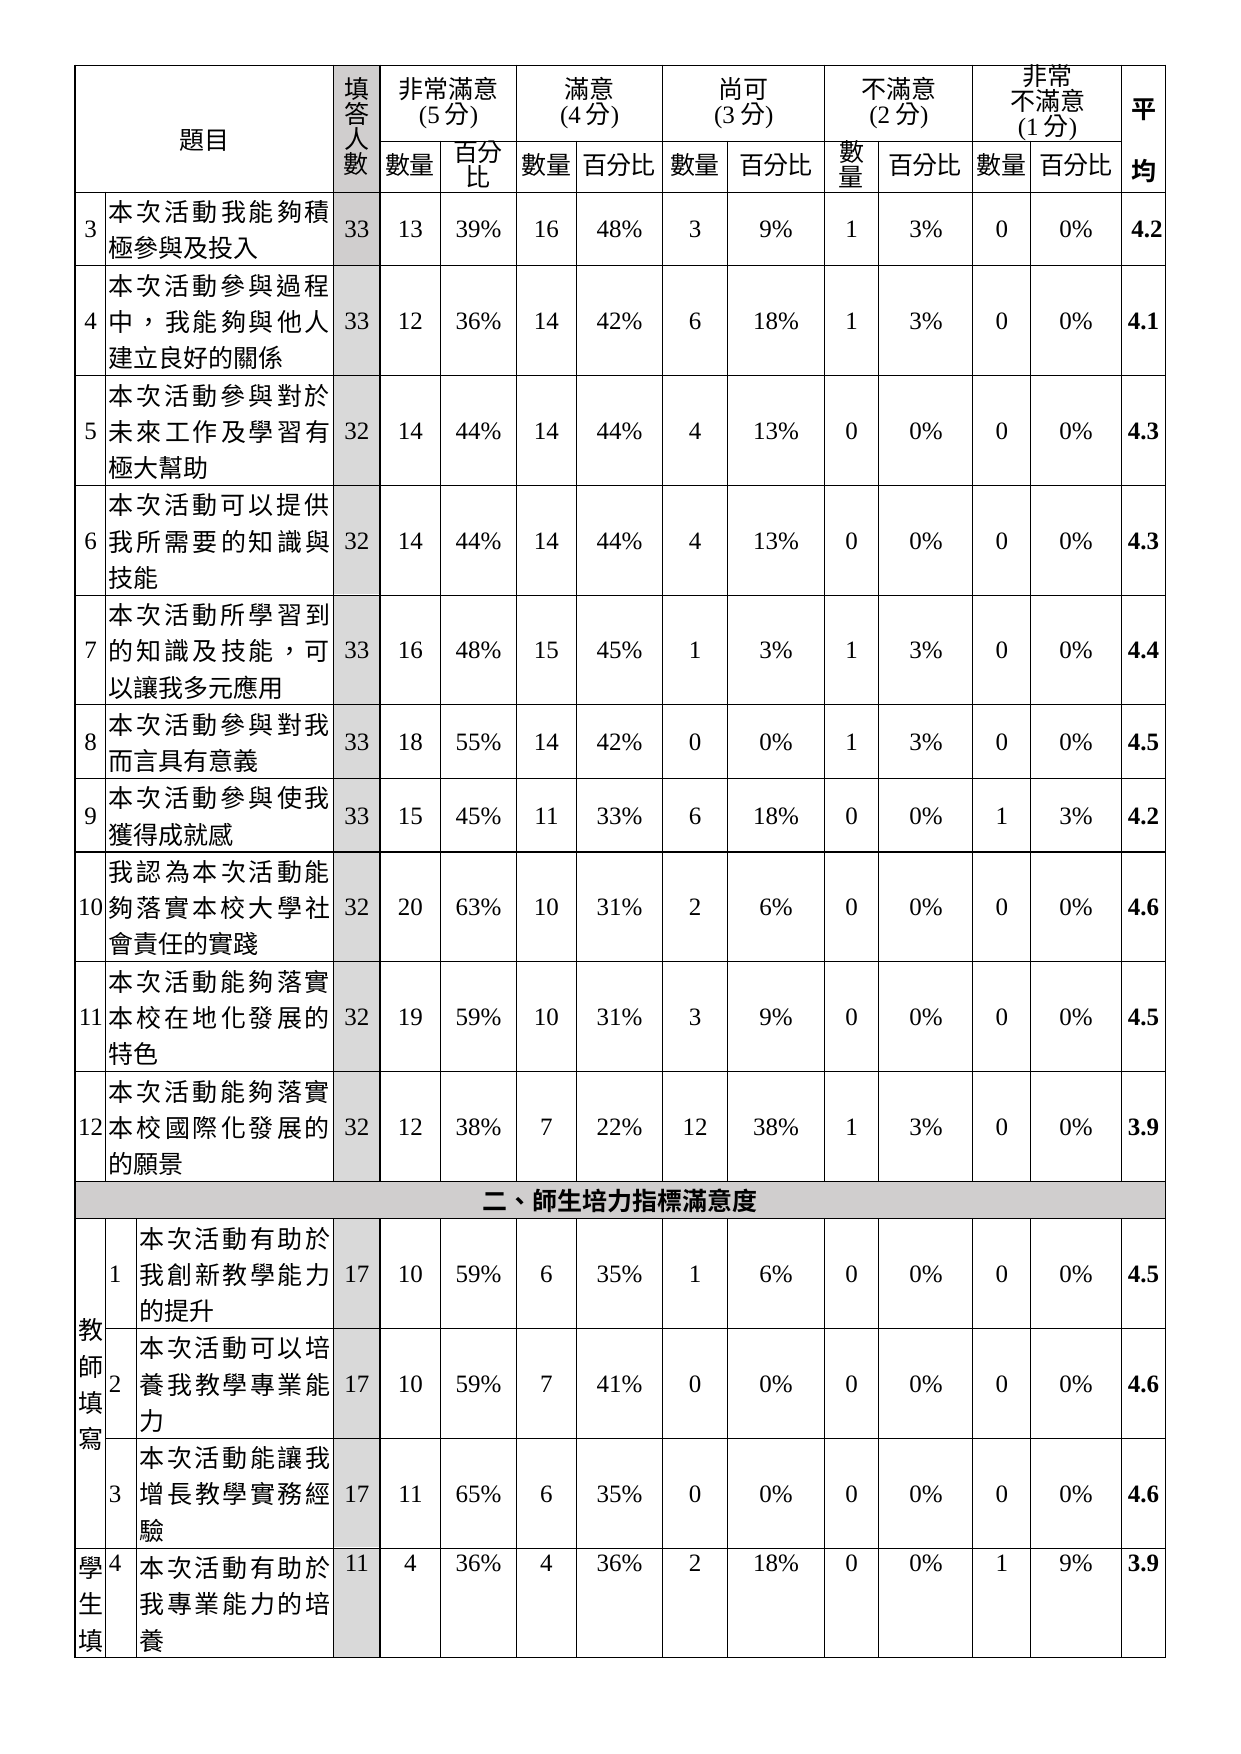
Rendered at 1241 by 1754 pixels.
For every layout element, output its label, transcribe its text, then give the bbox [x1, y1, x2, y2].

table_cell 0% [1031, 1219, 1121, 1328]
table_cell 本次活動參與對我而言具有意義 [106, 705, 333, 778]
table_cell 32 [334, 486, 379, 594]
table_cell 10 [76, 853, 105, 961]
table_cell 14 [381, 376, 440, 485]
table_cell 0 [825, 1549, 878, 1657]
table_cell 0% [728, 1329, 824, 1438]
table_cell 百分比 [577, 142, 662, 192]
table_header 不滿意 (2分) [825, 66, 972, 141]
table_cell 0 [973, 1329, 1030, 1438]
table_cell 3% [1031, 779, 1121, 851]
table_cell 10 [517, 962, 576, 1071]
table_cell 36% [441, 1549, 516, 1657]
table_cell 4.1 [1122, 266, 1165, 375]
table_cell 4 [663, 376, 727, 485]
table_cell 3 [76, 193, 105, 265]
table_cell 4 [663, 486, 727, 594]
table_header 滿意 (4分) [517, 66, 662, 141]
table_cell 3% [879, 596, 972, 704]
table_cell 0% [879, 779, 972, 851]
table_cell 17 [334, 1329, 379, 1438]
table_cell 7 [517, 1329, 576, 1438]
table_cell 4.4 [1122, 596, 1165, 704]
table_cell 36% [577, 1549, 662, 1657]
table_cell 2 [663, 1549, 727, 1657]
table_cell 15 [517, 596, 576, 704]
table_cell 45% [577, 596, 662, 704]
table_cell 0 [973, 705, 1030, 778]
table_cell 2 [663, 853, 727, 961]
table_header 題目 [76, 66, 333, 192]
table_cell 0 [825, 853, 878, 961]
table_cell 12 [381, 1072, 440, 1181]
table_cell 65% [441, 1439, 516, 1547]
table_cell 4 [76, 266, 105, 375]
table_cell 0% [879, 1219, 972, 1328]
table_cell 本次活動可以提供我所需要的知識與技能 [106, 486, 333, 594]
table_cell 1 [825, 193, 878, 265]
table_cell 0 [973, 1219, 1030, 1328]
table_cell 11 [76, 962, 105, 1071]
table_cell 0% [879, 1439, 972, 1547]
table_cell 3 [663, 193, 727, 265]
table_cell 3% [879, 193, 972, 265]
table_cell 4.3 [1122, 376, 1165, 485]
table_cell 4.2 [1122, 193, 1165, 265]
table_cell 1 [825, 1072, 878, 1181]
table_cell 32 [334, 962, 379, 1071]
table_cell 0% [1031, 1439, 1121, 1547]
table_cell 33 [334, 596, 379, 704]
table_cell 4.5 [1122, 962, 1165, 1071]
table_cell 本次活動所學習到的知識及技能，可以讓我多元應用 [106, 596, 333, 704]
table_cell 55% [441, 705, 516, 778]
table_cell 0% [1031, 1329, 1121, 1438]
table_cell 44% [577, 486, 662, 594]
table_cell 本次活動我能夠積極參與及投入 [106, 193, 333, 265]
table_cell 本次活動參與過程中，我能夠與他人建立良好的關係 [106, 266, 333, 375]
table_cell 二、師生培力指標滿意度 [76, 1182, 1165, 1218]
table_cell 4.5 [1122, 705, 1165, 778]
table_cell 1 [973, 1549, 1030, 1657]
table_cell 6 [517, 1439, 576, 1547]
table_cell 0% [879, 1329, 972, 1438]
table_cell 10 [381, 1219, 440, 1328]
table_cell 0% [1031, 705, 1121, 778]
table_cell 0% [1031, 193, 1121, 265]
table_cell 42% [577, 705, 662, 778]
table_cell 8 [76, 705, 105, 778]
table_cell 12 [663, 1072, 727, 1181]
table_cell 0 [973, 266, 1030, 375]
table_cell 9 [76, 779, 105, 851]
table_cell 0% [1031, 486, 1121, 594]
table_cell 0 [663, 1329, 727, 1438]
table_cell 13 [381, 193, 440, 265]
table_cell 17 [334, 1219, 379, 1328]
table_cell 9% [728, 193, 824, 265]
table_cell 0% [1031, 962, 1121, 1071]
table_cell 10 [517, 853, 576, 961]
table_cell 31% [577, 853, 662, 961]
table_cell 33 [334, 705, 379, 778]
table_cell 0 [825, 962, 878, 1071]
table_cell 11 [334, 1549, 379, 1657]
table_cell 本次活動參與對於未來工作及學習有極大幫助 [106, 376, 333, 485]
table_cell 數量 [973, 142, 1030, 192]
table_cell 0 [663, 1439, 727, 1547]
table_cell 59% [441, 1219, 516, 1328]
table_cell 16 [517, 193, 576, 265]
table_cell 4.6 [1122, 853, 1165, 961]
table_cell 4.6 [1122, 1439, 1165, 1547]
table_cell 32 [334, 376, 379, 485]
table_cell 1 [973, 779, 1030, 851]
table_cell 13% [728, 486, 824, 594]
table_cell 38% [441, 1072, 516, 1181]
table_cell 我認為本次活動能夠落實本校大學社會責任的實踐 [106, 853, 333, 961]
table_cell 7 [76, 596, 105, 704]
table_cell 0 [973, 376, 1030, 485]
table_cell 35% [577, 1439, 662, 1547]
table_cell 14 [517, 376, 576, 485]
table_cell 0% [879, 962, 972, 1071]
table_cell 6 [76, 486, 105, 594]
table_cell 4.5 [1122, 1219, 1165, 1328]
table_cell 0 [825, 1219, 878, 1328]
table_cell 3.9 [1122, 1072, 1165, 1181]
table_cell 本次活動能讓我增長教學實務經驗 [137, 1439, 333, 1547]
table_cell 本次活動能夠落實本校國際化發展的的願景 [106, 1072, 333, 1181]
table_cell 6% [728, 1219, 824, 1328]
table_cell 0% [1031, 1072, 1121, 1181]
table_cell 35% [577, 1219, 662, 1328]
table_cell 0% [1031, 266, 1121, 375]
table_cell 4 [381, 1549, 440, 1657]
table_cell 3.9 [1122, 1549, 1165, 1657]
table_cell 9% [728, 962, 824, 1071]
table_cell 0 [973, 193, 1030, 265]
table_cell 15 [381, 779, 440, 851]
table_cell 百分比 [879, 142, 972, 192]
table_header 非常 不滿意 (1分) [973, 66, 1121, 141]
table_cell 19 [381, 962, 440, 1071]
table_cell 3% [879, 705, 972, 778]
table_cell 44% [577, 376, 662, 485]
table_cell 0 [973, 596, 1030, 704]
table_cell 48% [577, 193, 662, 265]
table_cell 42% [577, 266, 662, 375]
table_cell 學生填 [76, 1549, 105, 1657]
table_cell 0 [663, 705, 727, 778]
table_cell 18 [381, 705, 440, 778]
table_cell 0 [825, 1329, 878, 1438]
table_cell 0% [1031, 376, 1121, 485]
table_cell 本次活動有助於我專業能力的培養 [137, 1549, 333, 1657]
table_cell 17 [334, 1439, 379, 1547]
table_cell 3% [879, 1072, 972, 1181]
table_cell 2 [106, 1329, 136, 1438]
table_cell 39% [441, 193, 516, 265]
table_cell 0% [728, 1439, 824, 1547]
table_cell 48% [441, 596, 516, 704]
table_cell 12 [381, 266, 440, 375]
table_cell 38% [728, 1072, 824, 1181]
table_cell 18% [728, 1549, 824, 1657]
table_cell 數量 [825, 142, 878, 192]
table_cell 32 [334, 853, 379, 961]
table_cell 4.2 [1122, 779, 1165, 851]
table_cell 6% [728, 853, 824, 961]
table_cell 百分比 [728, 142, 824, 192]
table_cell 0% [1031, 853, 1121, 961]
table_cell 0 [825, 779, 878, 851]
table_cell 0 [973, 486, 1030, 594]
table_cell 22% [577, 1072, 662, 1181]
table_cell 18% [728, 779, 824, 851]
table_cell 33 [334, 779, 379, 851]
table_cell 63% [441, 853, 516, 961]
table_cell 0 [973, 1072, 1030, 1181]
table_cell 5 [76, 376, 105, 485]
table_cell 36% [441, 266, 516, 375]
table_cell 18% [728, 266, 824, 375]
table_cell 33 [334, 193, 379, 265]
table_cell 0 [825, 376, 878, 485]
table_cell 13% [728, 376, 824, 485]
table_cell 1 [663, 1219, 727, 1328]
table_cell 14 [517, 486, 576, 594]
table_cell 本次活動能夠落實本校在地化發展的特色 [106, 962, 333, 1071]
table_cell 本次活動有助於我創新教學能力的提升 [137, 1219, 333, 1328]
table_cell 33 [334, 266, 379, 375]
table_cell 12 [76, 1072, 105, 1181]
table_cell 16 [381, 596, 440, 704]
table_cell 6 [663, 779, 727, 851]
table_cell 0% [728, 705, 824, 778]
table_cell 11 [381, 1439, 440, 1547]
table_cell 本次活動參與使我獲得成就感 [106, 779, 333, 851]
table_cell 14 [381, 486, 440, 594]
table_cell 45% [441, 779, 516, 851]
table_cell 32 [334, 1072, 379, 1181]
table_cell 0% [879, 486, 972, 594]
table_cell 14 [517, 266, 576, 375]
table_cell 0% [879, 1549, 972, 1657]
table_cell 4 [517, 1549, 576, 1657]
table_cell 44% [441, 376, 516, 485]
table_cell 10 [381, 1329, 440, 1438]
table_cell 9% [1031, 1549, 1121, 1657]
table_header 填答人數 [334, 66, 379, 192]
table_cell 教師填寫 [76, 1219, 105, 1547]
table_cell 4.6 [1122, 1329, 1165, 1438]
table_cell 0 [825, 1439, 878, 1547]
table_cell 百分比 [441, 142, 516, 192]
table_cell 0 [825, 486, 878, 594]
table_cell 59% [441, 962, 516, 1071]
table_cell 6 [517, 1219, 576, 1328]
table_cell 11 [517, 779, 576, 851]
table_cell 0% [879, 376, 972, 485]
table_cell 44% [441, 486, 516, 594]
table_cell 4 [106, 1549, 136, 1657]
table_cell 3% [728, 596, 824, 704]
table_cell 14 [517, 705, 576, 778]
table_cell 41% [577, 1329, 662, 1438]
table_cell 1 [825, 596, 878, 704]
table_cell 3 [106, 1439, 136, 1547]
table_cell 4.3 [1122, 486, 1165, 594]
table_cell 0 [973, 1439, 1030, 1547]
table_cell 33% [577, 779, 662, 851]
table_cell 數量 [517, 142, 576, 192]
table_cell 3 [663, 962, 727, 1071]
table_header 非常滿意 (5分) [381, 66, 516, 141]
table_cell 本次活動可以培養我教學專業能力 [137, 1329, 333, 1438]
table_cell 1 [663, 596, 727, 704]
table_cell 1 [825, 705, 878, 778]
table_cell 20 [381, 853, 440, 961]
table_cell 59% [441, 1329, 516, 1438]
table_cell 6 [663, 266, 727, 375]
table_cell 1 [106, 1219, 136, 1328]
table_cell 7 [517, 1072, 576, 1181]
table_cell 0 [973, 853, 1030, 961]
table_header 平均分數 [1122, 66, 1165, 192]
table_cell 數量 [663, 142, 727, 192]
table_cell 3% [879, 266, 972, 375]
table_cell 31% [577, 962, 662, 1071]
table_cell 0 [973, 962, 1030, 1071]
table_cell 百分比 [1031, 142, 1121, 192]
table_cell 1 [825, 266, 878, 375]
table_cell 0% [879, 853, 972, 961]
table_header 尚可 (3分) [663, 66, 824, 141]
table_cell 數量 [381, 142, 440, 192]
table_cell 0% [1031, 596, 1121, 704]
